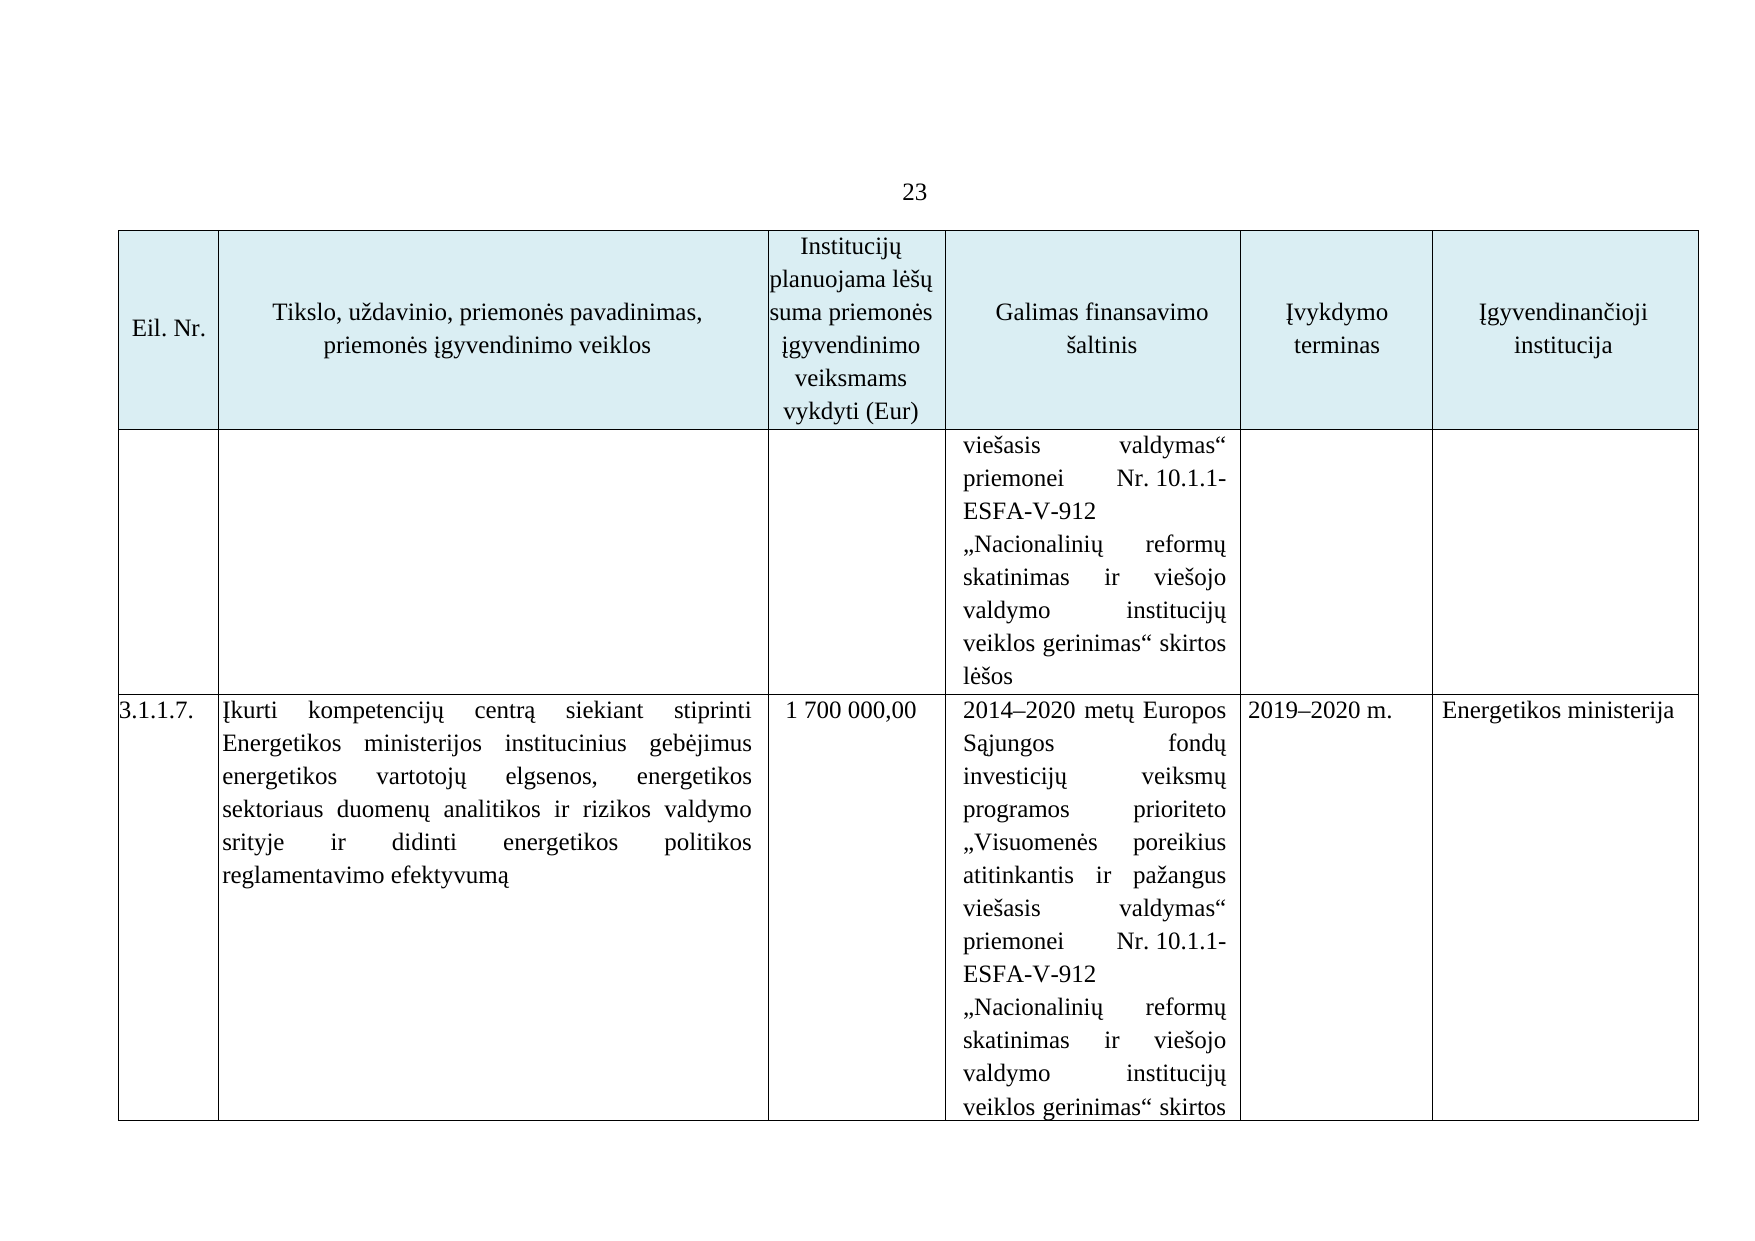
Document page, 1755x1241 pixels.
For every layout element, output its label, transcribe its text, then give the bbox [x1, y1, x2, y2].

table_header Eil. Nr. [119, 231, 218, 429]
table_cell 2014–2020 metų Europos Sąjungos fondų investicijų veiksmų programos prioriteto „Visuomenės poreikius atitinkantis ir pažangus viešasis valdymas“ priemonei Nr. 10.1.1-ESFA-V-912 „Nacionalinių reformų skatinimas ir viešojo valdymo institucijų veiklos gerinimas“ skirtos [946, 695, 1240, 1120]
table_cell 3.1.1.7. [119, 695, 218, 1120]
table_header Įgyvendinančioji institucija [1433, 231, 1698, 429]
table_cell [219, 430, 768, 694]
table_cell [1433, 430, 1698, 694]
table_header Tikslo, uždavinio, priemonės pavadinimas, priemonės įgyvendinimo veiklos [219, 231, 768, 429]
table_cell viešasis valdymas“ priemonei Nr. 10.1.1-ESFA-V-912 „Nacionalinių reformų skatinimas ir viešojo valdymo institucijų veiklos gerinimas“ skirtos lėšos [946, 430, 1240, 694]
table_cell 2019–2020 m. [1241, 695, 1432, 1120]
table_cell [119, 430, 218, 694]
table_cell 1 700 000,00 [769, 695, 945, 1120]
table_header Institucijų planuojama lėšų suma priemonės įgyvendinimo veiksmams vykdyti (Eur) [769, 231, 945, 429]
table_header Galimas finansavimo šaltinis [946, 231, 1240, 429]
table_cell [1241, 430, 1432, 694]
table_header Įvykdymo terminas [1241, 231, 1432, 429]
table_cell [769, 430, 945, 694]
table_cell Energetikos ministerija [1433, 695, 1698, 1120]
table_cell Įkurti kompetencijų centrą siekiant stiprinti Energetikos ministerijos institucinius gebėjimus energetikos vartotojų elgsenos, energetikos sektoriaus duomenų analitikos ir rizikos valdymo srityje ir didinti energetikos politikos reglamentavimo efektyvumą [219, 695, 768, 1120]
